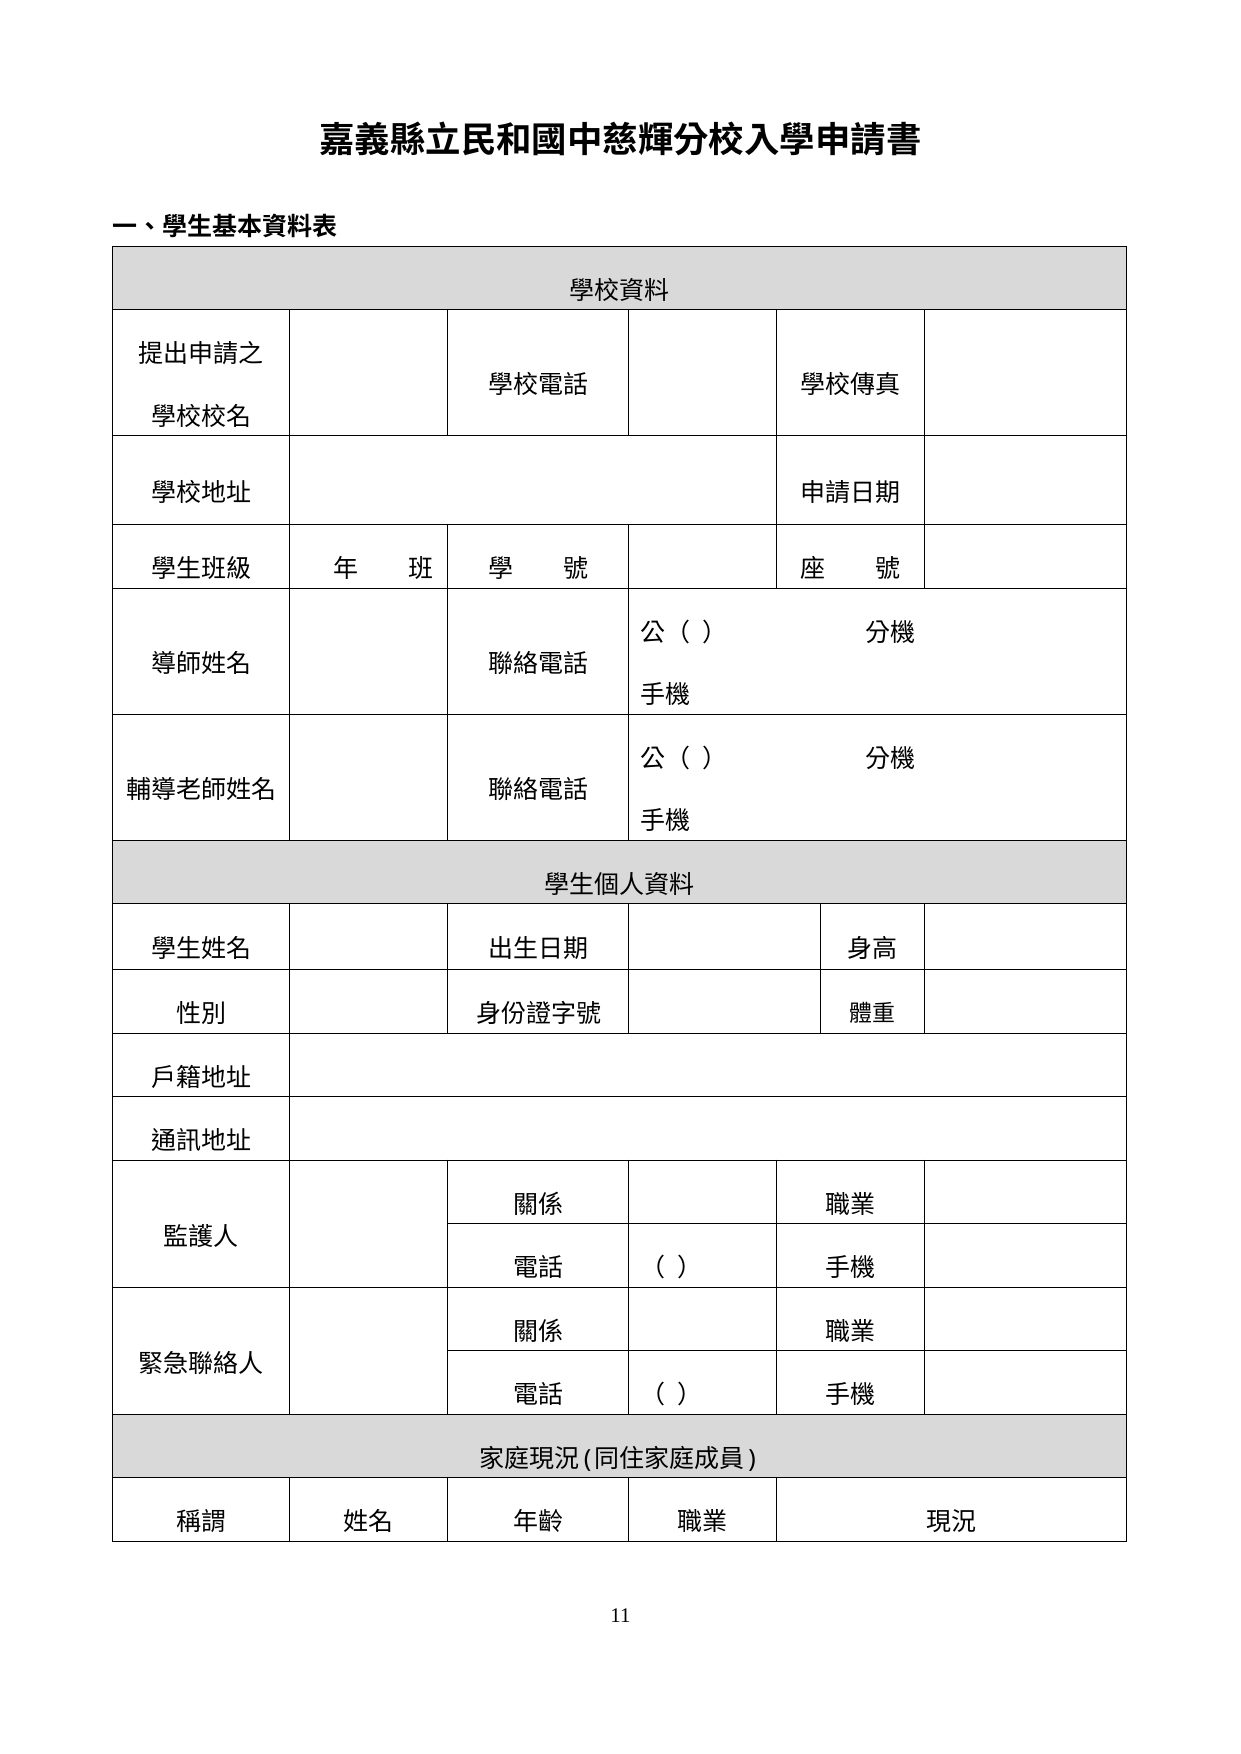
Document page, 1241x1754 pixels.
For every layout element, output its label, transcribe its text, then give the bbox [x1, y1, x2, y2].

table_cell 手機 [777, 1351, 924, 1414]
table_cell 職業 [777, 1161, 924, 1223]
table_cell 學 號 [448, 525, 628, 587]
table_cell [629, 970, 820, 1032]
table_cell 身份證字號 [448, 970, 628, 1032]
table_cell [629, 904, 820, 969]
table_cell [925, 1224, 1126, 1287]
table_cell [629, 310, 776, 435]
table_cell 學生姓名 [113, 904, 289, 969]
table_cell [925, 1161, 1126, 1223]
table_cell [629, 525, 776, 587]
table_cell 提出申請之 學校校名 [113, 310, 289, 435]
table_cell 學生班級 [113, 525, 289, 587]
table_cell [925, 1351, 1126, 1414]
table_cell 座 號 [777, 525, 924, 587]
table_cell [290, 904, 447, 969]
table_cell [290, 310, 447, 435]
table_cell 職業 [777, 1288, 924, 1350]
table_cell 導師姓名 [113, 589, 289, 713]
table_cell 監護人 [113, 1161, 289, 1287]
table_cell 家庭現況(同住家庭成員) [113, 1415, 1126, 1477]
table_cell [290, 589, 447, 713]
table_cell 職業 [629, 1478, 776, 1541]
table_cell [629, 1288, 776, 1350]
table_cell 關係 [448, 1161, 628, 1223]
table_cell [925, 1288, 1126, 1350]
table_cell （ ） [629, 1351, 776, 1414]
table_cell 戶籍地址 [113, 1034, 289, 1096]
table_cell 申請日期 [777, 436, 924, 524]
table_cell 手機 [777, 1224, 924, 1287]
table_cell 電話 [448, 1224, 628, 1287]
table_cell 公（ ） 分機 手機 [629, 589, 1126, 713]
table_header 學校資料 [113, 247, 1126, 309]
table_cell [290, 970, 447, 1032]
table_cell 學生個人資料 [113, 841, 1126, 903]
table_cell 通訊地址 [113, 1097, 289, 1159]
table_cell [290, 1097, 1126, 1159]
table_cell 姓名 [290, 1478, 447, 1541]
table_cell 關係 [448, 1288, 628, 1350]
table_cell 學校電話 [448, 310, 628, 435]
table_cell [925, 310, 1126, 435]
text 一、學生基本資料表 [112, 183, 1128, 246]
table_cell [290, 436, 776, 524]
table_cell 年 班 [290, 525, 447, 587]
table_cell [925, 525, 1126, 587]
table_cell [925, 970, 1126, 1032]
table_cell [925, 904, 1126, 969]
table_cell 輔導老師姓名 [113, 715, 289, 839]
table_cell 出生日期 [448, 904, 628, 969]
table_cell 現況 [777, 1478, 1126, 1541]
table_cell 學校傳真 [777, 310, 924, 435]
table_cell [629, 1161, 776, 1223]
table_cell 稱謂 [113, 1478, 289, 1541]
table_cell 學校地址 [113, 436, 289, 524]
table_cell [290, 1288, 447, 1414]
table_cell （ ） [629, 1224, 776, 1287]
table_cell [925, 436, 1126, 524]
table_cell 體重 [821, 970, 924, 1032]
table_cell 聯絡電話 [448, 589, 628, 713]
table_cell 年齡 [448, 1478, 628, 1541]
table_cell [290, 1034, 1126, 1096]
table_cell 身高 [821, 904, 924, 969]
table_cell 聯絡電話 [448, 715, 628, 839]
table_cell 緊急聯絡人 [113, 1288, 289, 1414]
table_cell 性別 [113, 970, 289, 1032]
table_cell 電話 [448, 1351, 628, 1414]
table_cell [290, 715, 447, 839]
text 嘉義縣立民和國中慈輝分校入學申請書 [112, 96, 1128, 158]
table_cell 公（ ） 分機 手機 [629, 715, 1126, 839]
table_cell [290, 1161, 447, 1287]
